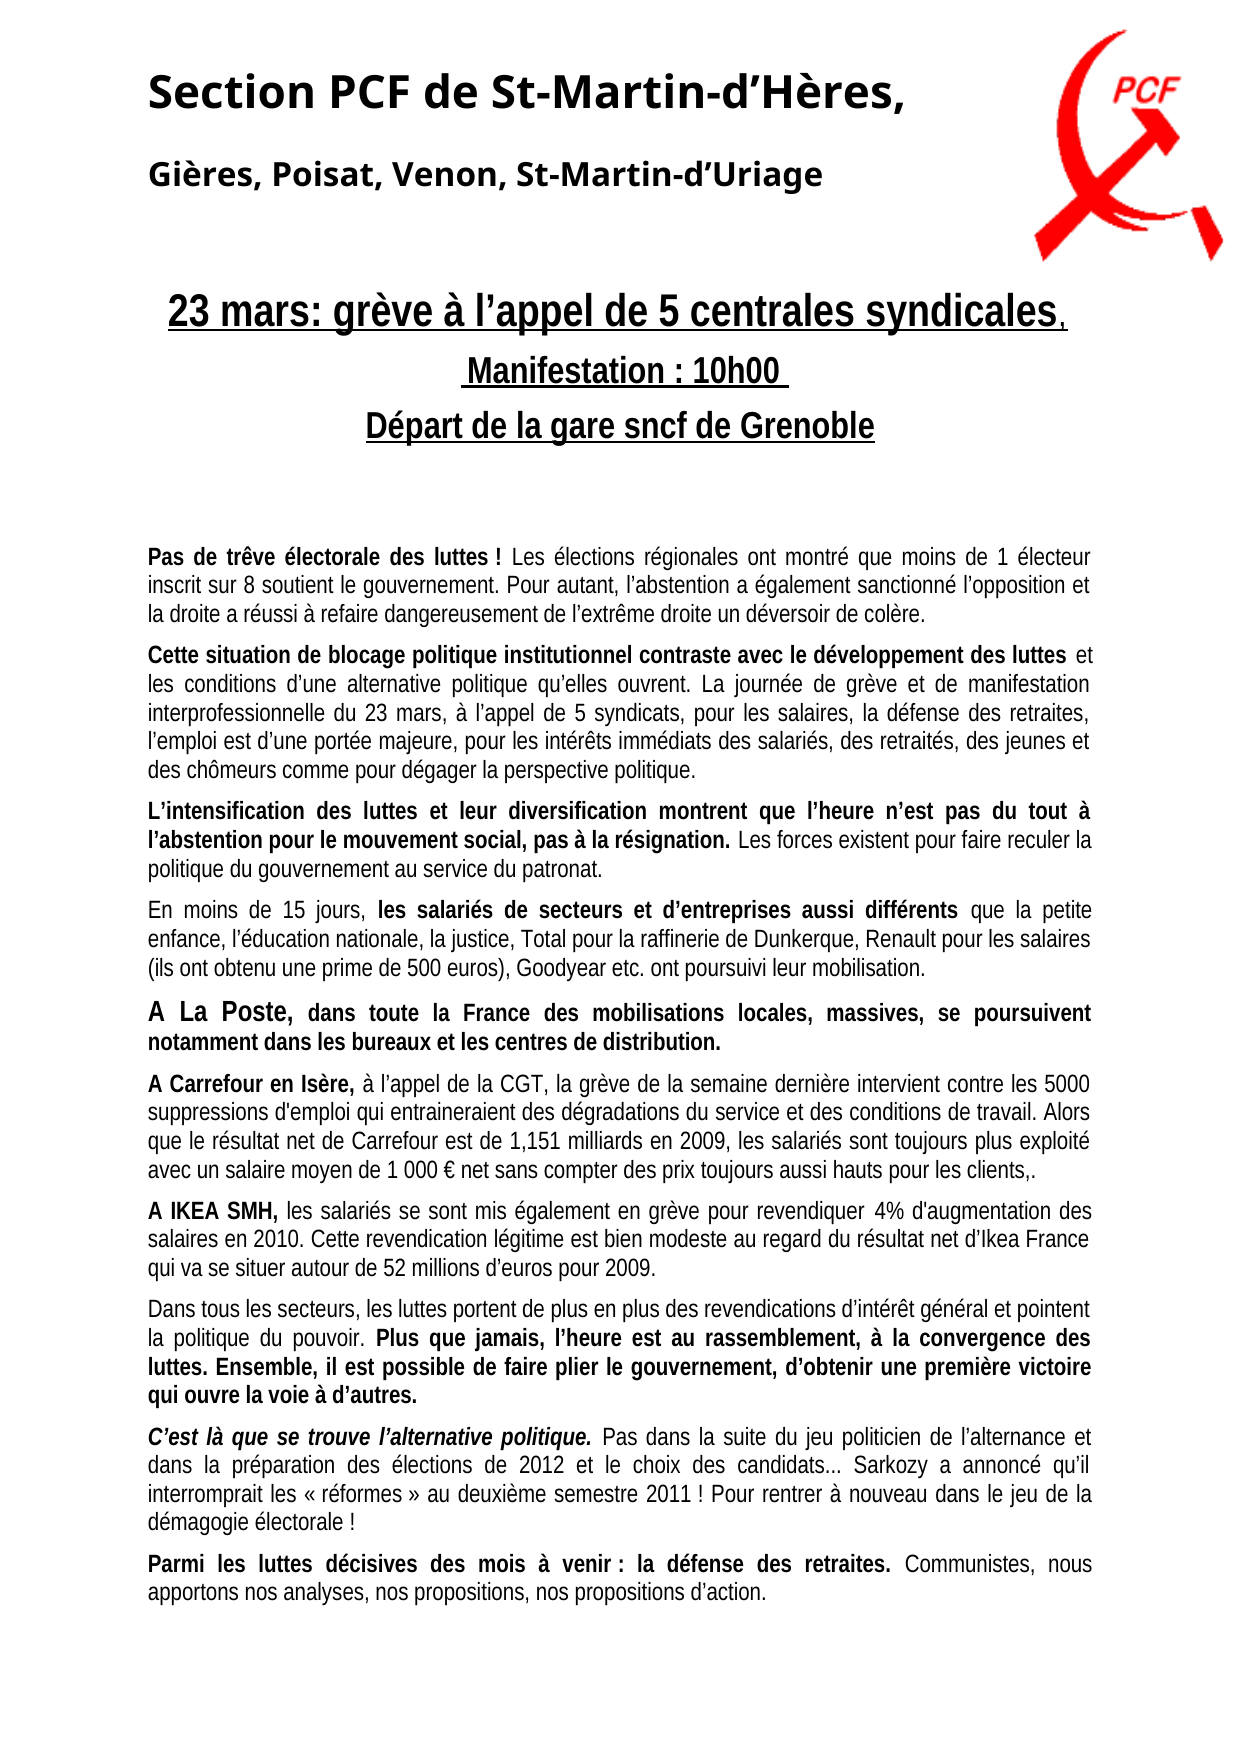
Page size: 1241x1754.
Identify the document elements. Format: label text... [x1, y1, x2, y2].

text Pas de trêve électorale des luttes ! Les élections régionales ont montré que moins de 1 électeur inscrit sur 8 soutient le gouvernement. Pour autant, l’abstention a également sanctionné l’opposition et la droite a réussi à refaire dangereusement de l’extrême droite un déversoir de colère. [148, 542, 1093, 628]
text Parmi les luttes décisives des mois à venir : la défense des retraites. Communistes, nous apportons nos analyses, nos propositions, nos propositions d’action. [148, 1549, 1093, 1606]
text Gières, Poisat, Venon, St-Martin-d’Uriage [148, 151, 1021, 196]
text C’est là que se trouve l’alternative politique. Pas dans la suite du jeu politicien de l’alternance et dans la préparation des élections de 2012 et le choix des candidats... Sarkozy a annoncé qu’il interromprait les « réformes » au deuxième semestre 2011 ! Pour rentrer à nouveau dans le jeu de la démagogie électorale ! [148, 1421, 1093, 1536]
text A Carrefour en Isère, à l’appel de la CGT, la grève de la semaine dernière intervient contre les 5000 suppressions d'emploi qui entraineraient des dégradations du service et des conditions de travail. Alors que le résultat net de Carrefour est de 1,151 milliards en 2009, les salariés sont toujours plus exploité avec un salaire moyen de 1 000 € net sans compter des prix toujours aussi hauts pour les clients,. [148, 1069, 1093, 1183]
text A IKEA SMH, les salariés se sont mis également en grève pour revendiquer 4% d'augmentation des salaires en 2010. Cette revendication légitime est bien modeste au regard du résultat net d’Ikea France qui va se situer autour de 52 millions d’euros pour 2009. [148, 1196, 1093, 1282]
text L’intensification des luttes et leur diversification montrent que l’heure n’est pas du tout à l’abstention pour le mouvement social, pas à la résignation. Les forces existent pour faire reculer la politique du gouvernement au service du patronat. [148, 796, 1093, 883]
text Cette situation de blocage politique institutionnel contraste avec le développement des luttes et les conditions d’une alternative politique qu’elles ouvrent. La journée de grève et de manifestation interprofessionnelle du 23 mars, à l’appel de 5 syndicats, pour les salaires, la défense des retraites, l’emploi est d’une portée majeure, pour les intérêts immédiats des salariés, des retraités, des jeunes et des chômeurs comme pour dégager la perspective politique. [148, 640, 1093, 784]
text Section PCF de St-Martin-d’Hères, [148, 59, 1021, 121]
picture [1022, 23, 1239, 269]
text En moins de 15 jours, les salariés de secteurs et d’entreprises aussi différents que la petite enfance, l’éducation nationale, la justice, Total pour la raffinerie de Dunkerque, Renault pour les salaires (ils ont obtenu une prime de 500 euros), Goodyear etc. ont poursuivi leur mobilisation. [148, 895, 1093, 981]
text Départ de la gare sncf de Grenoble [148, 404, 1093, 447]
text Manifestation : 10h00 [148, 348, 1093, 391]
text A La Poste, dans toute la France des mobilisations locales, massives, se poursuivent notamment dans les bureaux et les centres de distribution. [148, 994, 1093, 1056]
text Dans tous les secteurs, les luttes portent de plus en plus des revendications d’intérêt général et pointent la politique du pouvoir. Plus que jamais, l’heure est au rassemblement, à la convergence des luttes. Ensemble, il est possible de faire plier le gouvernement, d’obtenir une première victoire qui ouvre la voie à d’autres. [148, 1294, 1093, 1409]
text 23 mars: grève à l’appel de 5 centrales syndicales, [148, 283, 1093, 336]
